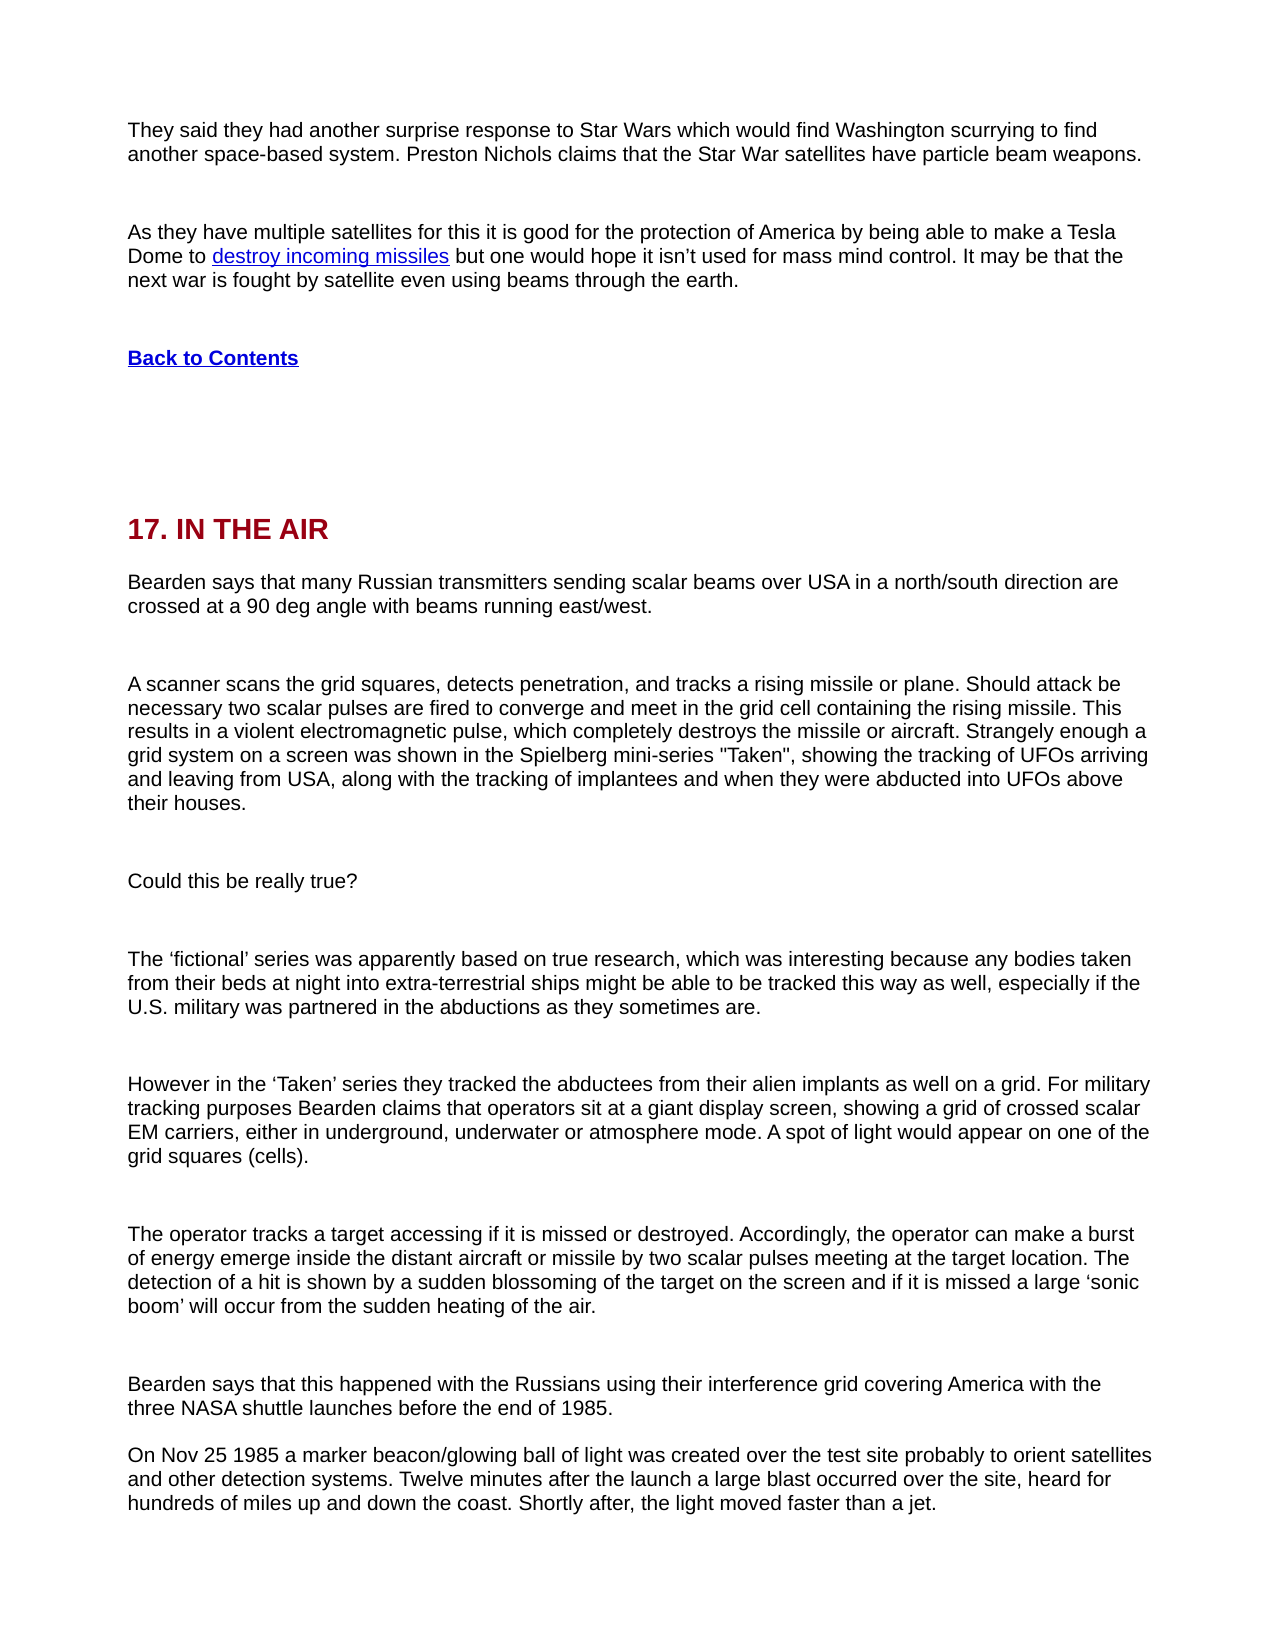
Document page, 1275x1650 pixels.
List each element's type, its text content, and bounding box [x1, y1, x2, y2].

text A scanner scans the grid squares, detects penetration, and tracks a rising missile or plane. Should attack be necessary two scalar pulses are fired to converge and meet in the grid cell containing the rising missile. This results in a violent electromagnetic pulse, which completely destroys the missile or aircraft. Strangely enough a grid system on a screen was shown in the Spielberg mini-series "Taken", showing the tracking of UFOs arriving and leaving from USA, along with the tracking of implantees and when they were abducted into UFOs above their houses. [127, 671, 1154, 815]
text However in the ‘Taken’ series they tracked the abductees from their alien implants as well on a grid. For military tracking purposes Bearden claims that operators sit at a giant display screen, showing a grid of crossed scalar EM carriers, either in underground, underwater or atmosphere mode. A spot of light would appear on one of the grid squares (cells). [127, 1072, 1154, 1168]
text The operator tracks a target accessing if it is missed or destroyed. Accordingly, the operator can make a burst of energy emerge inside the distant aircraft or missile by two scalar pulses meeting at the target location. The detection of a hit is shown by a sudden blossoming of the target on the screen and if it is missed a large ‘sonic boom’ will occur from the sudden heating of the air. [127, 1222, 1154, 1318]
text They said they had another surprise response to Star Wars which would find Washington scurrying to find another space-based system. Preston Nichols claims that the Star War satellites have particle beam weapons. [127, 118, 1154, 166]
text 17. IN THE AIR Bearden says that many Russian transmitters sending scalar beams over USA in a north/south direction are crossed at a 90 deg angle with beams running east/west. [127, 488, 1154, 618]
text The ‘fictional’ series was apparently based on true research, which was interesting because any bodies taken from their beds at night into extra-terrestrial ships might be able to be tracked this way as well, especially if the U.S. military was partnered in the abductions as they sometimes are. [127, 947, 1154, 1018]
text As they have multiple satellites for this it is good for the protection of America by being able to make a Tesla Dome to destroy incoming missiles but one would hope it isn’t used for mass mind control. It may be that the next war is fought by satellite even using beams through the earth. [127, 220, 1154, 292]
text Back to Contents [127, 345, 1154, 393]
text Could this be really true? [127, 869, 1154, 893]
text Bearden says that this happened with the Russians using their interference grid covering America with the three NASA shuttle launches before the end of 1985. On Nov 25 1985 a marker beacon/glowing ball of light was created over the test site probably to orient satellites and other detection systems. Twelve minutes after the launch a large blast occurred over the site, heard for hundreds of miles up and down the coast. Shortly after, the light moved faster than a jet. [127, 1371, 1154, 1515]
